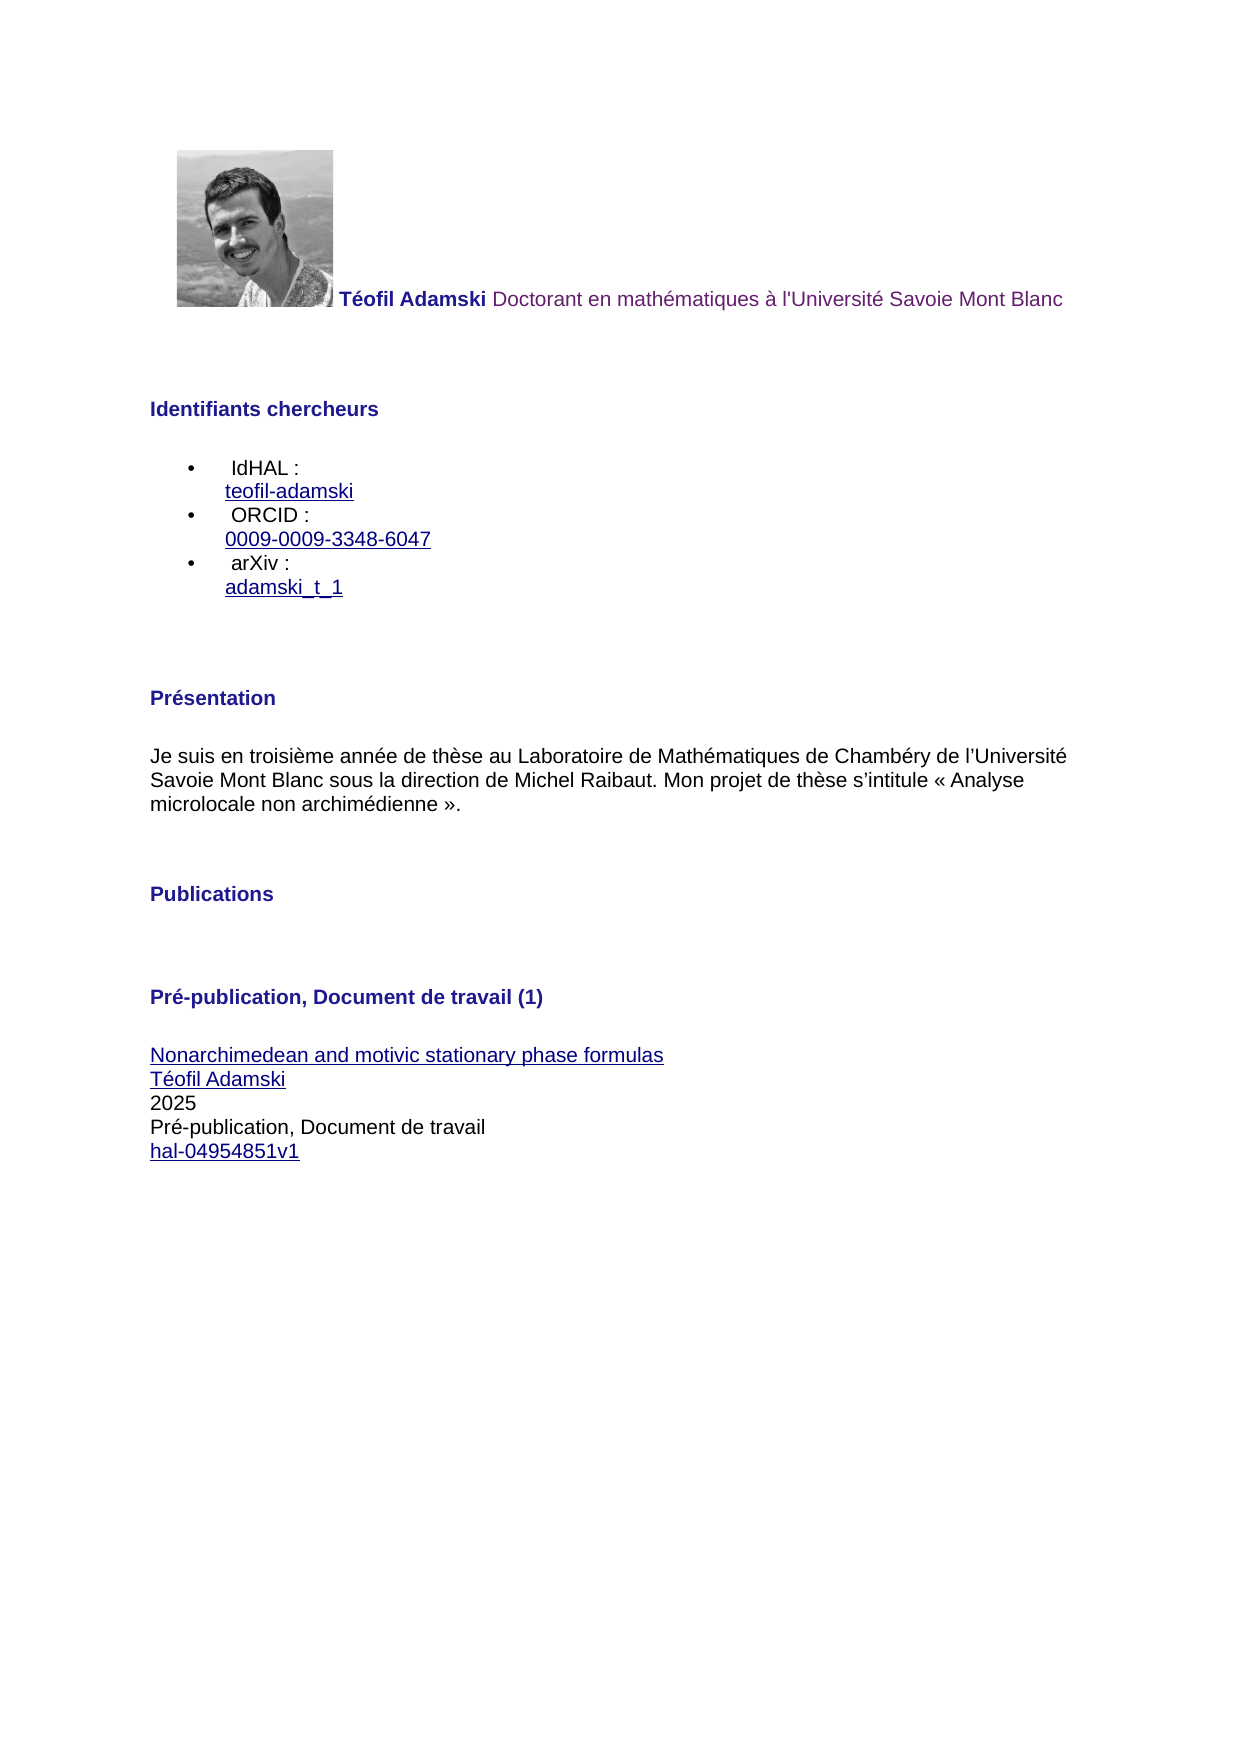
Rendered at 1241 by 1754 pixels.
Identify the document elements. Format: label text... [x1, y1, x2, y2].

picture [176, 150, 334, 307]
list ORCID : [187, 503, 1090, 527]
subtitle Présentation [150, 686, 1090, 709]
subtitle Pré-publication, Document de travail (1) [150, 984, 1090, 1008]
text Je suis en troisième année de thèse au Laboratoire de Mathématiques de Chambéry de l’Université Savoie Mont Blanc sous la direction de Michel Raibaut. Mon projet de thèse s’intitule « Analyse microlocale non archimédienne ». [150, 744, 1090, 816]
list IdHAL : [187, 455, 1090, 479]
list adamski_t_1 [187, 575, 1090, 599]
list 0009-0009-3348-6047 [187, 527, 1090, 551]
list teofil-adamski [187, 479, 1090, 503]
subtitle Identifiants chercheurs [150, 397, 1090, 421]
table_header Nonarchimedean and motivic stationary phase formulas Téofil Adamski 2025 Pré-publication, Document de travail hal-04954851v1 [150, 1043, 1090, 1163]
list arXiv : [187, 551, 1090, 575]
subtitle Téofil Adamski Doctorant en mathématiques à l'Université Savoie Mont Blanc [150, 150, 1090, 311]
subtitle Publications [150, 881, 1090, 905]
